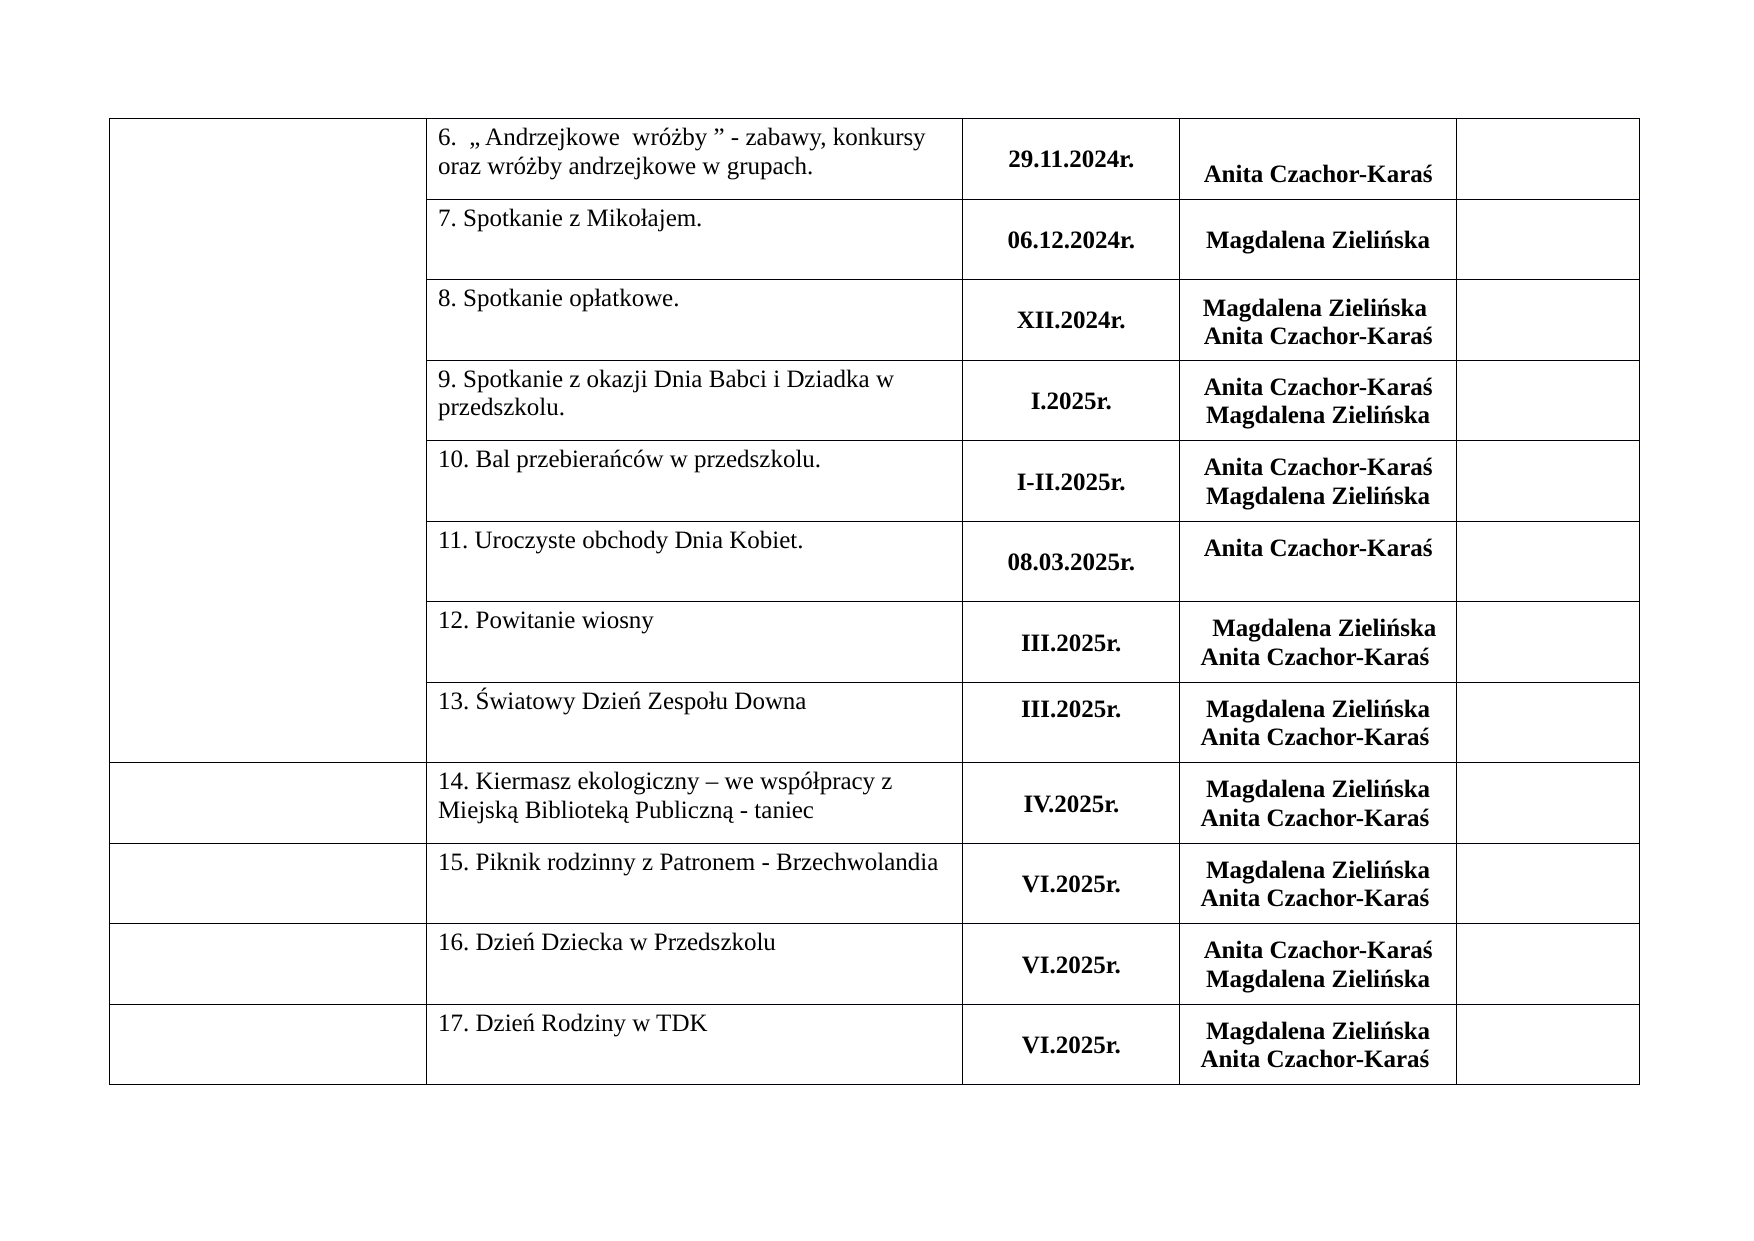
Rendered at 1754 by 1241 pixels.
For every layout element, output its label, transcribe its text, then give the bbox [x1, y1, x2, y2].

table_cell Magdalena Zielińska Anita Czachor-Karaś [1180, 763, 1456, 843]
table_cell Anita Czachor-Karaś Magdalena Zielińska [1180, 441, 1456, 521]
table_cell 8. Spotkanie opłatkowe. [427, 280, 962, 360]
table_cell 06.12.2024r. [963, 200, 1179, 279]
table_cell [1457, 924, 1639, 1004]
table_cell Magdalena Zielińska Anita Czachor-Karaś [1180, 280, 1456, 360]
table_cell 7. Spotkanie z Mikołajem. [427, 200, 962, 279]
table_cell [1457, 441, 1639, 521]
table_cell 29.11.2024r. [963, 119, 1179, 199]
table_cell XII.2024r. [963, 280, 1179, 360]
table_cell Magdalena Zielińska Anita Czachor-Karaś [1180, 1005, 1456, 1084]
table_cell 16. Dzień Dziecka w Przedszkolu [427, 924, 962, 1004]
table_cell Anita Czachor-Karaś Magdalena Zielińska [1180, 361, 1456, 440]
table_cell Magdalena Zielińska Anita Czachor-Karaś [1180, 683, 1456, 762]
table_cell I.2025r. [963, 361, 1179, 440]
table_cell [1457, 683, 1639, 762]
table_cell 17. Dzień Rodziny w TDK [427, 1005, 962, 1084]
table_cell [110, 924, 426, 1004]
table_cell [1457, 602, 1639, 682]
table_cell [1457, 763, 1639, 843]
table_cell 9. Spotkanie z okazji Dnia Babci i Dziadka w przedszkolu. [427, 361, 962, 440]
table_cell Anita Czachor-Karaś [1180, 522, 1456, 601]
table_cell [1457, 1005, 1639, 1084]
table_cell Anita Czachor-Karaś Magdalena Zielińska [1180, 924, 1456, 1004]
table_cell 08.03.2025r. [963, 522, 1179, 601]
table_cell Magdalena Zielińska Anita Czachor-Karaś [1180, 844, 1456, 923]
table_cell 12. Powitanie wiosny [427, 602, 962, 682]
table_cell [1457, 200, 1639, 279]
table_cell [110, 763, 426, 843]
table_cell VI.2025r. [963, 924, 1179, 1004]
table_cell Anita Czachor-Karaś [1180, 119, 1456, 199]
table_cell [1457, 280, 1639, 360]
table_cell 6. „ Andrzejkowe wróżby ” - zabawy, konkursy oraz wróżby andrzejkowe w grupach. [427, 119, 962, 199]
table_cell [1457, 522, 1639, 601]
table_cell IV.2025r. [963, 763, 1179, 843]
table_cell [110, 1005, 426, 1084]
table_cell 13. Światowy Dzień Zespołu Downa [427, 683, 962, 762]
table_cell [110, 844, 426, 923]
table_cell [1457, 119, 1639, 199]
table_cell Magdalena Zielińska Anita Czachor-Karaś [1180, 602, 1456, 682]
table_cell [1457, 361, 1639, 440]
table_cell I-II.2025r. [963, 441, 1179, 521]
table_cell 11. Uroczyste obchody Dnia Kobiet. [427, 522, 962, 601]
table_cell VI.2025r. [963, 1005, 1179, 1084]
table_cell III.2025r. [963, 602, 1179, 682]
table_cell 15. Piknik rodzinny z Patronem - Brzechwolandia [427, 844, 962, 923]
table_cell 14. Kiermasz ekologiczny – we współpracy z Miejską Biblioteką Publiczną - taniec [427, 763, 962, 843]
table_cell III.2025r. [963, 683, 1179, 762]
table_cell Magdalena Zielińska [1180, 200, 1456, 279]
table_cell [1457, 844, 1639, 923]
table_cell VI.2025r. [963, 844, 1179, 923]
table_cell 10. Bal przebierańców w przedszkolu. [427, 441, 962, 521]
